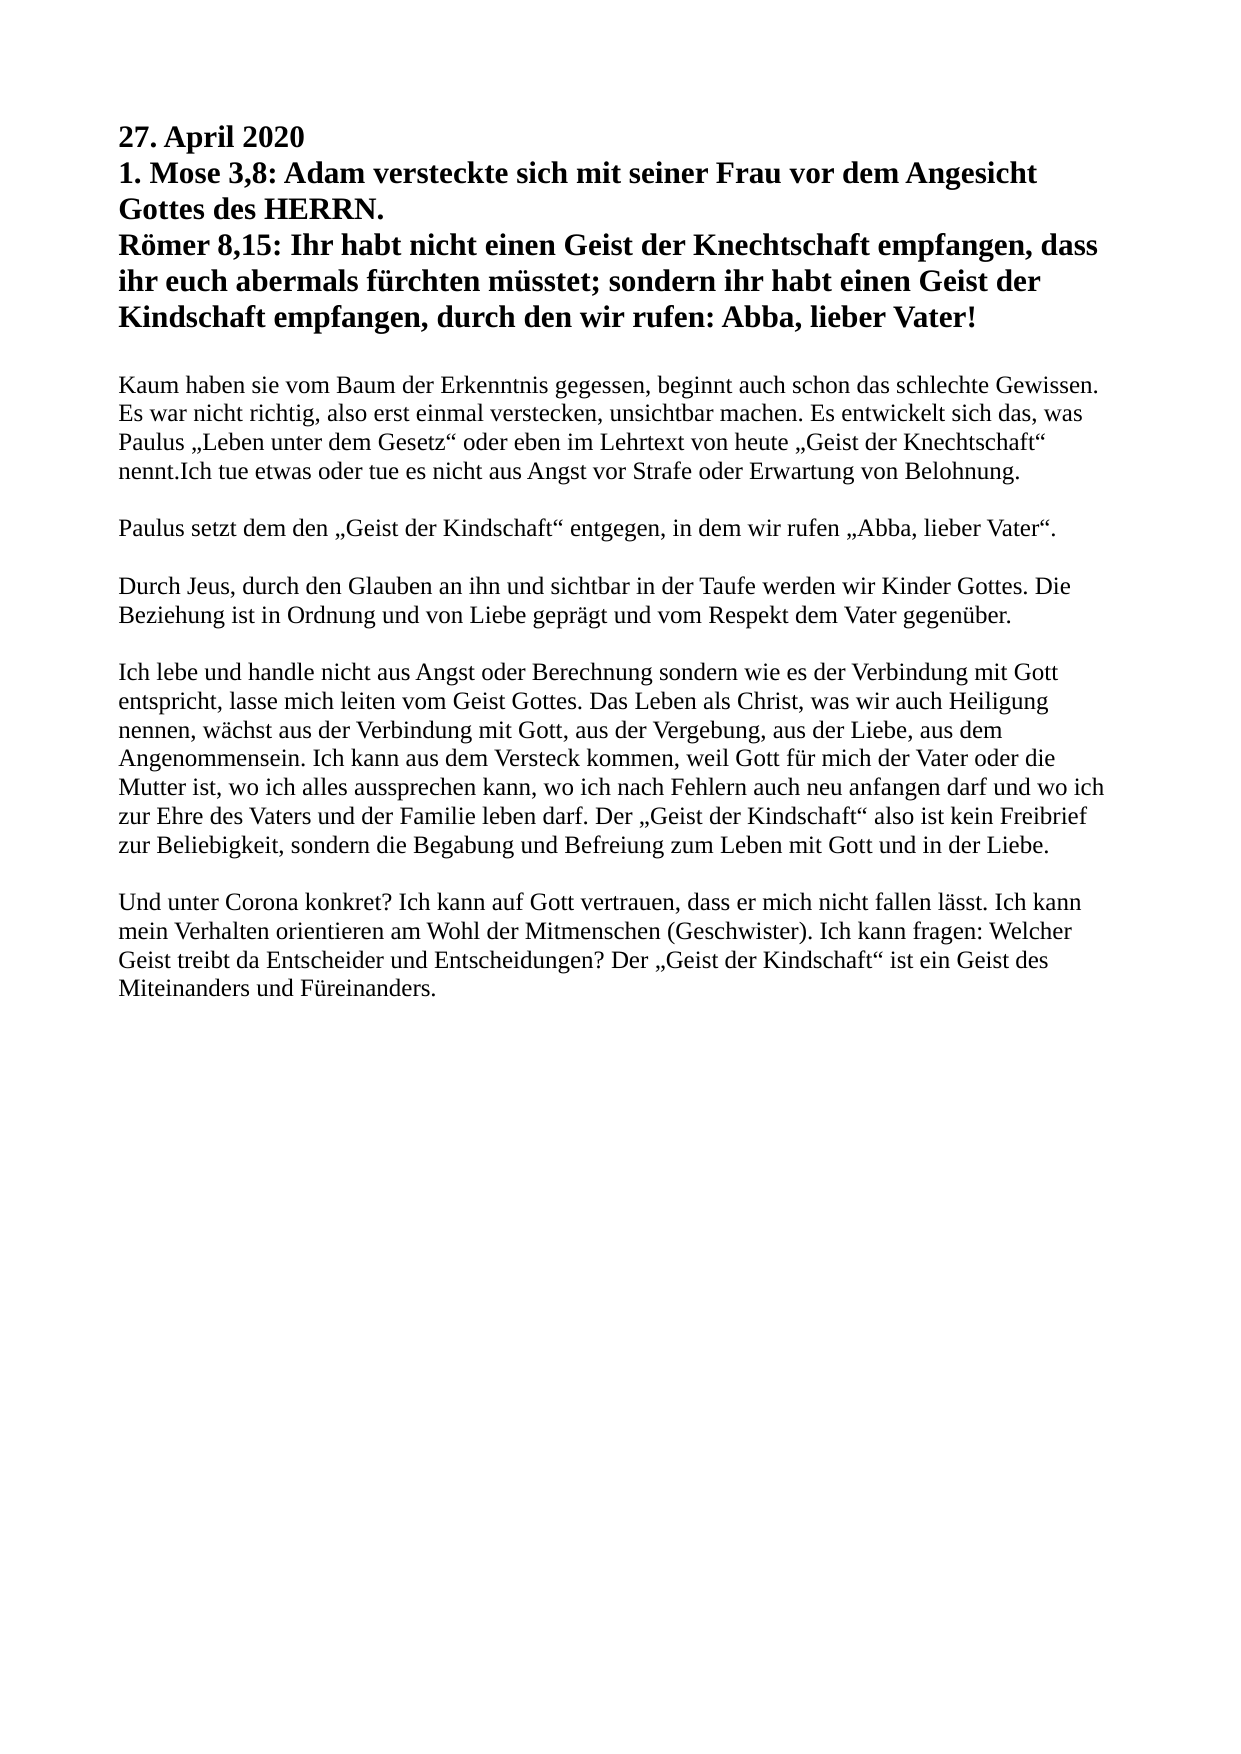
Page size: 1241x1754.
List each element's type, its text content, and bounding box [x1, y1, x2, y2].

text 27. April 2020 [118, 118, 1122, 154]
text Paulus setzt dem den „Geist der Kindschaft“ entgegen, in dem wir rufen „Abba, lieber Vater“. [118, 513, 1122, 542]
text Und unter Corona konkret? Ich kann auf Gott vertrauen, dass er mich nicht fallen lässt. Ich kann mein Verhalten orientieren am Wohl der Mitmenschen (Geschwister). Ich kann fragen: Welcher Geist treibt da Entscheider und Entscheidungen? Der „Geist der Kindschaft“ ist ein Geist des Miteinanders und Füreinanders. [118, 887, 1122, 1002]
text Ich lebe und handle nicht aus Angst oder Berechnung sondern wie es der Verbindung mit Gott entspricht, lasse mich leiten vom Geist Gottes. Das Leben als Christ, was wir auch Heiligung nennen, wächst aus der Verbindung mit Gott, aus der Vergebung, aus der Liebe, aus dem Angenommensein. Ich kann aus dem Versteck kommen, weil Gott für mich der Vater oder die Mutter ist, wo ich alles aussprechen kann, wo ich nach Fehlern auch neu anfangen darf und wo ich zur Ehre des Vaters und der Familie leben darf. Der „Geist der Kindschaft“ also ist kein Freibrief zur Beliebigkeit, sondern die Begabung und Befreiung zum Leben mit Gott und in der Liebe. [118, 657, 1122, 858]
text Kaum haben sie vom Baum der Erkenntnis gegessen, beginnt auch schon das schlechte Gewissen. Es war nicht richtig, also erst einmal verstecken, unsichtbar machen. Es entwickelt sich das, was Paulus „Leben unter dem Gesetz“ oder eben im Lehrtext von heute „Geist der Knechtschaft“ nennt.Ich tue etwas oder tue es nicht aus Angst vor Strafe oder Erwartung von Belohnung. [118, 370, 1122, 485]
text Durch Jeus, durch den Glauben an ihn und sichtbar in der Taufe werden wir Kinder Gottes. Die Beziehung ist in Ordnung und von Liebe geprägt und vom Respekt dem Vater gegenüber. [118, 571, 1122, 628]
text 1. Mose 3,8: Adam versteckte sich mit seiner Frau vor dem Angesicht Gottes des HERRN. [118, 154, 1122, 226]
text Römer 8,15: Ihr habt nicht einen Geist der Knechtschaft empfangen, dass ihr euch abermals fürchten müsstet; sondern ihr habt einen Geist der Kindschaft empfangen, durch den wir rufen: Abba, lieber Vater! [118, 226, 1122, 334]
